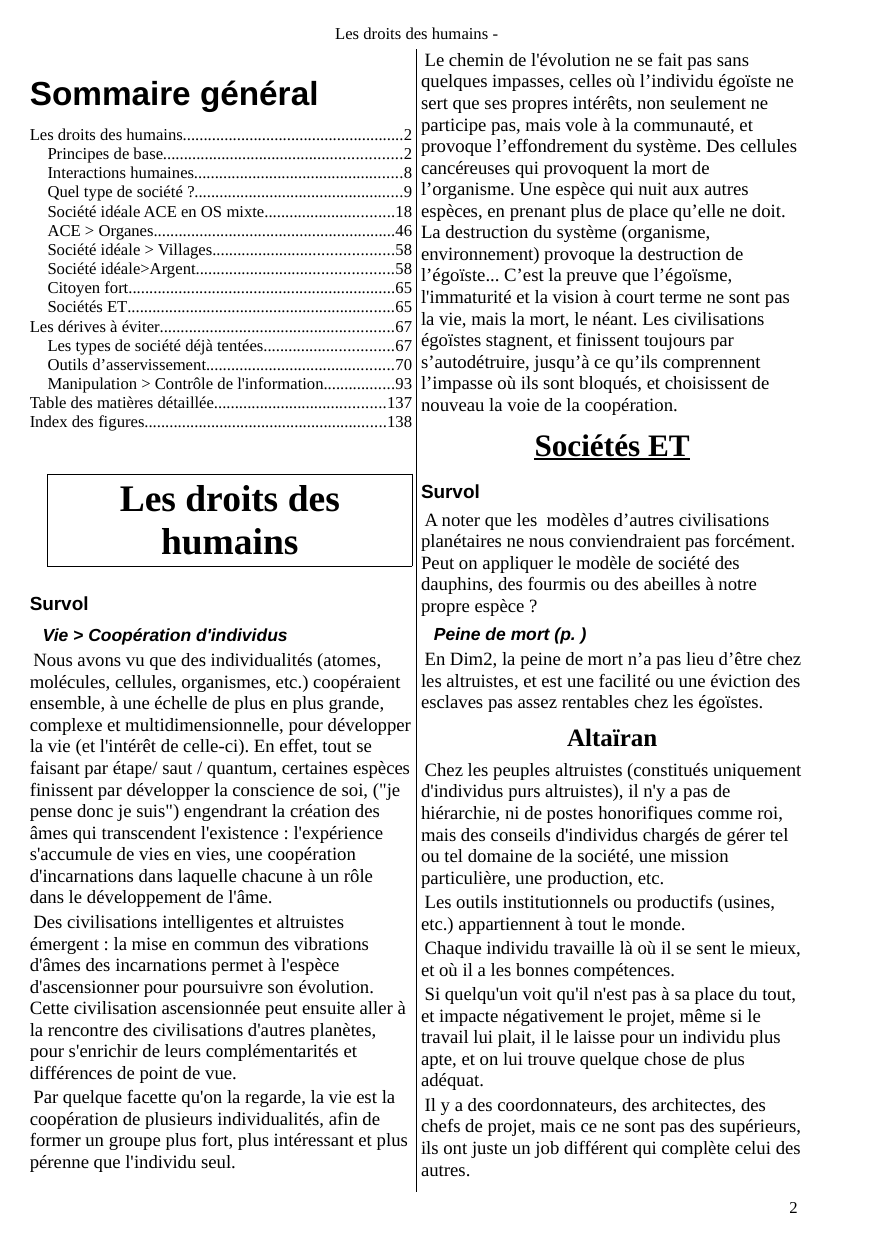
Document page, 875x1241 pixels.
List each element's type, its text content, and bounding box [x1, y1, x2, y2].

text Par quelque facette qu'on la regarde, la vie est la coopération de plusieurs individualités, afin de former un groupe plus fort, plus intéressant et plus pérenne que l'individu seul. [29, 1086, 412, 1172]
text Chez les peuples altruistes (constitués uniquement d'individus purs altruistes), il n'y a pas de hiérarchie, ni de postes honorifiques comme roi, mais des conseils d'individus chargés de gérer tel ou tel domaine de la société, une mission particulière, une production, etc. [421, 759, 803, 888]
text Outils d’asservissement 70 [47, 355, 412, 374]
text Sociétés ET 65 [47, 297, 412, 316]
text Les droits des humains 2 [29, 125, 412, 144]
subtitle Survol [421, 481, 803, 502]
subtitle Peine de mort (p. ) [434, 624, 803, 644]
text A noter que les modèles d’autres civilisations planétaires ne nous conviendraient pas forcément. Peut on appliquer le modèle de société des dauphins, des fourmis ou des abeilles à notre propre espèce ? [421, 508, 803, 616]
text Principes de base 2 [47, 144, 412, 163]
text Les outils institutionnels ou productifs (usines, etc.) appartiennent à tout le monde. [421, 891, 803, 934]
text En Dim2, la peine de mort n’a pas lieu d’être chez les altruistes, et est une facilité ou une éviction des esclaves pas assez rentables chez les égoïstes. [421, 648, 803, 713]
text Interactions humaines 8 [47, 163, 412, 182]
text Si quelqu'un voit qu'il n'est pas à sa place du tout, et impacte négativement le projet, même si le travail lui plait, il le laisse pour un individu plus apte, et on lui trouve quelque chose de plus adéquat. [421, 983, 803, 1091]
subtitle Vie > Coopération d'individus [42, 625, 412, 645]
text Les types de société déjà tentées 67 [47, 336, 412, 355]
text Nous avons vu que des individualités (atomes, molécules, cellules, organismes, etc.) coopéraient ensemble, à une échelle de plus en plus grande, complexe et multidimensionnelle, pour développer la vie (et l'intérêt de celle-ci). En effet, tout se faisant par étape/ saut / quantum, certaines espèces finissent par développer la conscience de soi, ("je pense donc je suis") engendrant la création des âmes qui transcendent l'existence : l'expérience s'accumule de vies en vies, une coopération d'incarnations dans laquelle chacune à un rôle dans le développement de l'âme. [29, 649, 412, 908]
text Société idéale>Argent 58 [47, 259, 412, 278]
text Société idéale > Villages 58 [47, 240, 412, 259]
text Index des figures 138 [29, 412, 412, 431]
text Il y a des coordonnateurs, des architectes, des chefs de projet, mais ce ne sont pas des supérieurs, ils ont juste un job différent qui complète celui des autres. [421, 1094, 803, 1180]
text Le chemin de l'évolution ne se fait pas sans quelques impasses, celles où l’individu égoïste ne sert que ses propres intérêts, non seulement ne participe pas, mais vole à la communauté, et provoque l’effondrement du système. Des cellules cancéreuses qui provoquent la mort de l’organisme. Une espèce qui nuit aux autres espèces, en prenant plus de place qu’elle ne doit. La destruction du système (organisme, environnement) provoque la destruction de l’égoïste... C’est la preuve que l’égoïsme, l'immaturité et la vision à court terme ne sont pas la vie, mais la mort, le néant. Les civilisations égoïstes stagnent, et finissent toujours par s’autodétruire, jusqu’à ce qu’ils comprennent l’impasse où ils sont bloqués, et choisissent de nouveau la voie de la coopération. [421, 49, 803, 415]
text Des civilisations intelligentes et altruistes émergent : la mise en commun des vibrations d'âmes des incarnations permet à l'espèce d'ascensionner pour poursuivre son évolution. Cette civilisation ascensionnée peut ensuite aller à la rencontre des civilisations d'autres planètes, pour s'enrichir de leurs complémentarités et différences de point de vue. [29, 911, 412, 1083]
text Table des matières détaillée 137 [29, 393, 412, 412]
subtitle Sociétés ET [421, 427, 803, 463]
text Société idéale ACE en OS mixte 18 [47, 201, 412, 221]
subtitle Survol [29, 592, 412, 614]
text Chaque individu travaille là où il se sent le mieux, et où il a les bonnes compétences. [421, 937, 803, 980]
text Quel type de société ? 9 [47, 182, 412, 201]
subtitle Altaïran [421, 723, 803, 752]
subtitle Les droits des humains [48, 475, 412, 566]
text Manipulation > Contrôle de l'information 93 [47, 374, 412, 393]
subtitle Sommaire général [29, 74, 412, 112]
text ACE > Organes 46 [47, 221, 412, 240]
text Les dérives à éviter 67 [29, 316, 412, 336]
text Citoyen fort 65 [47, 278, 412, 297]
